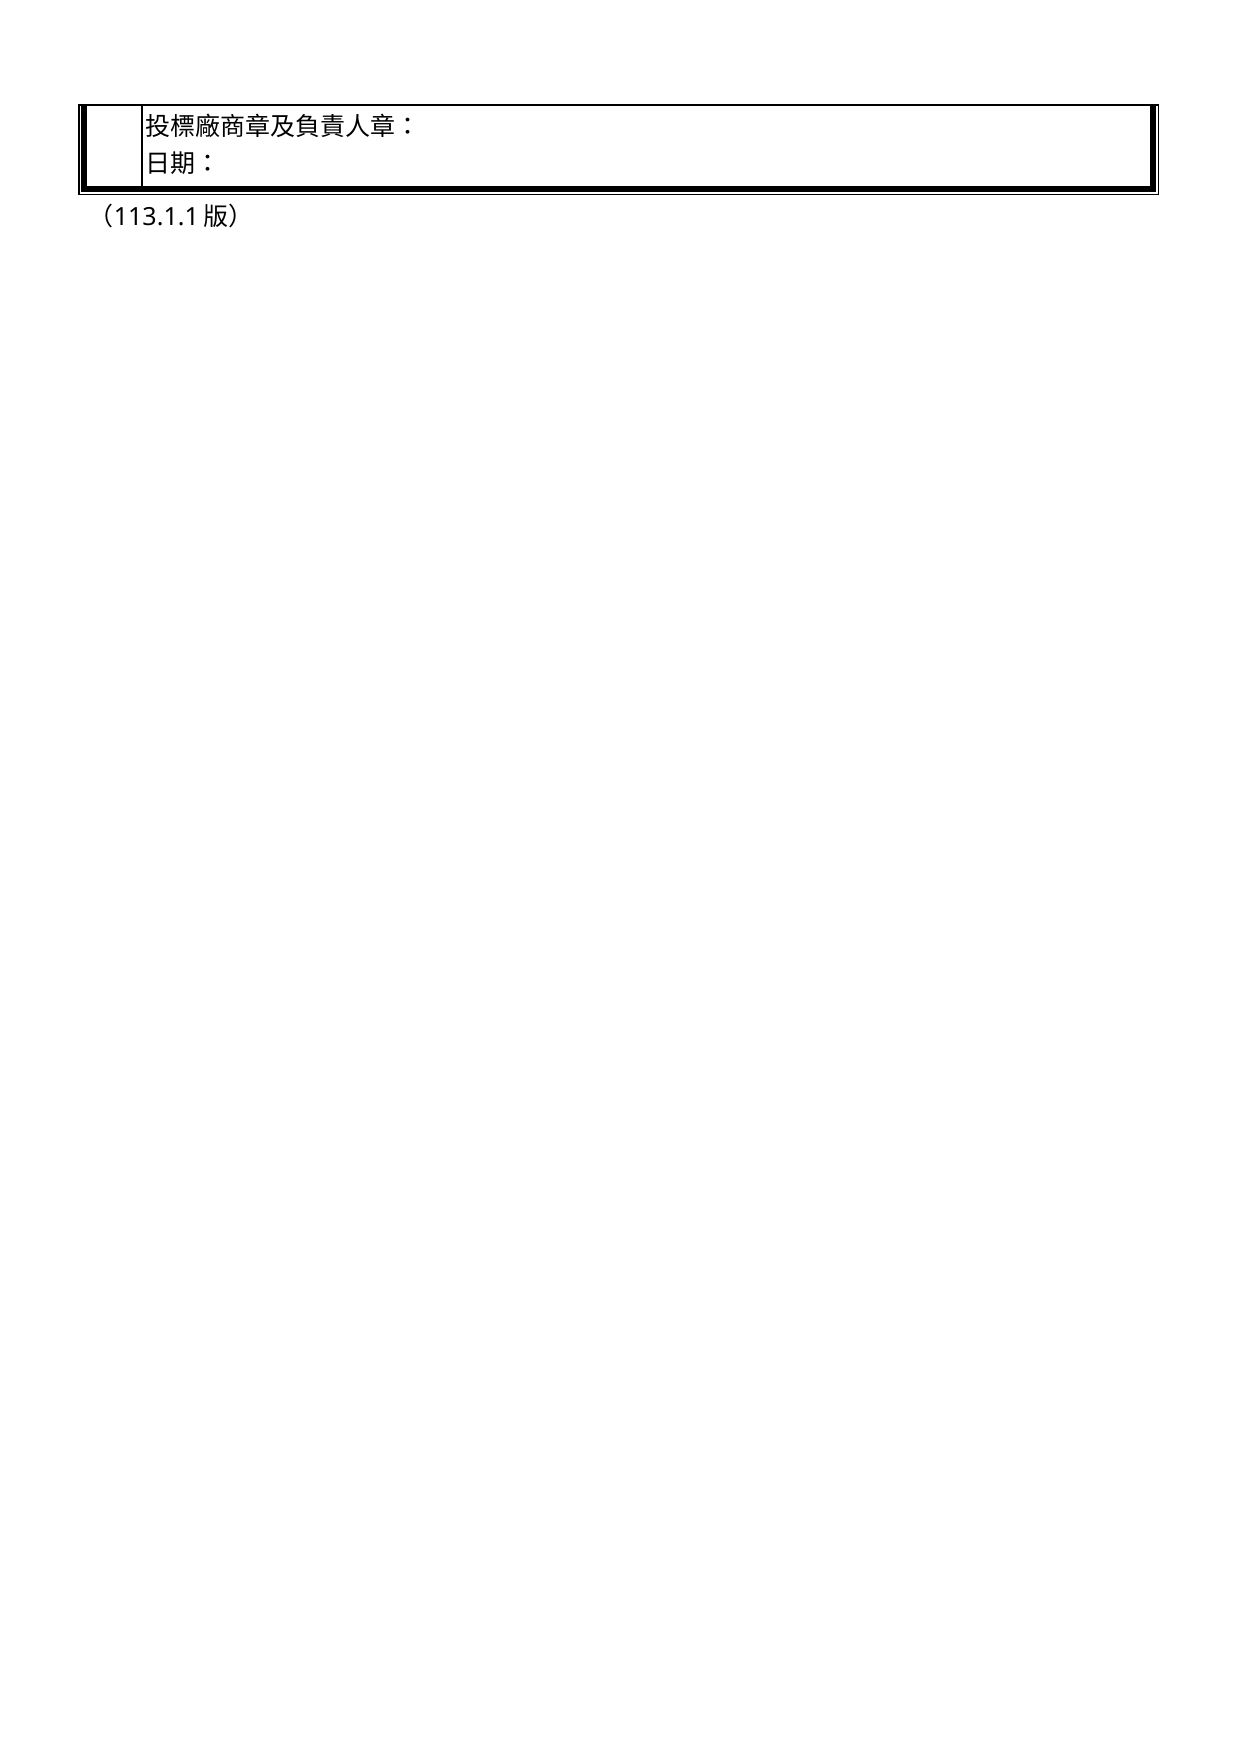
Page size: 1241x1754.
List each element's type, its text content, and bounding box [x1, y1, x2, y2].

table_cell [87, 106, 141, 186]
text （113.1.1版） [89, 195, 1152, 233]
table_cell 投標廠商章及負責人章： 日期： [143, 106, 1150, 186]
